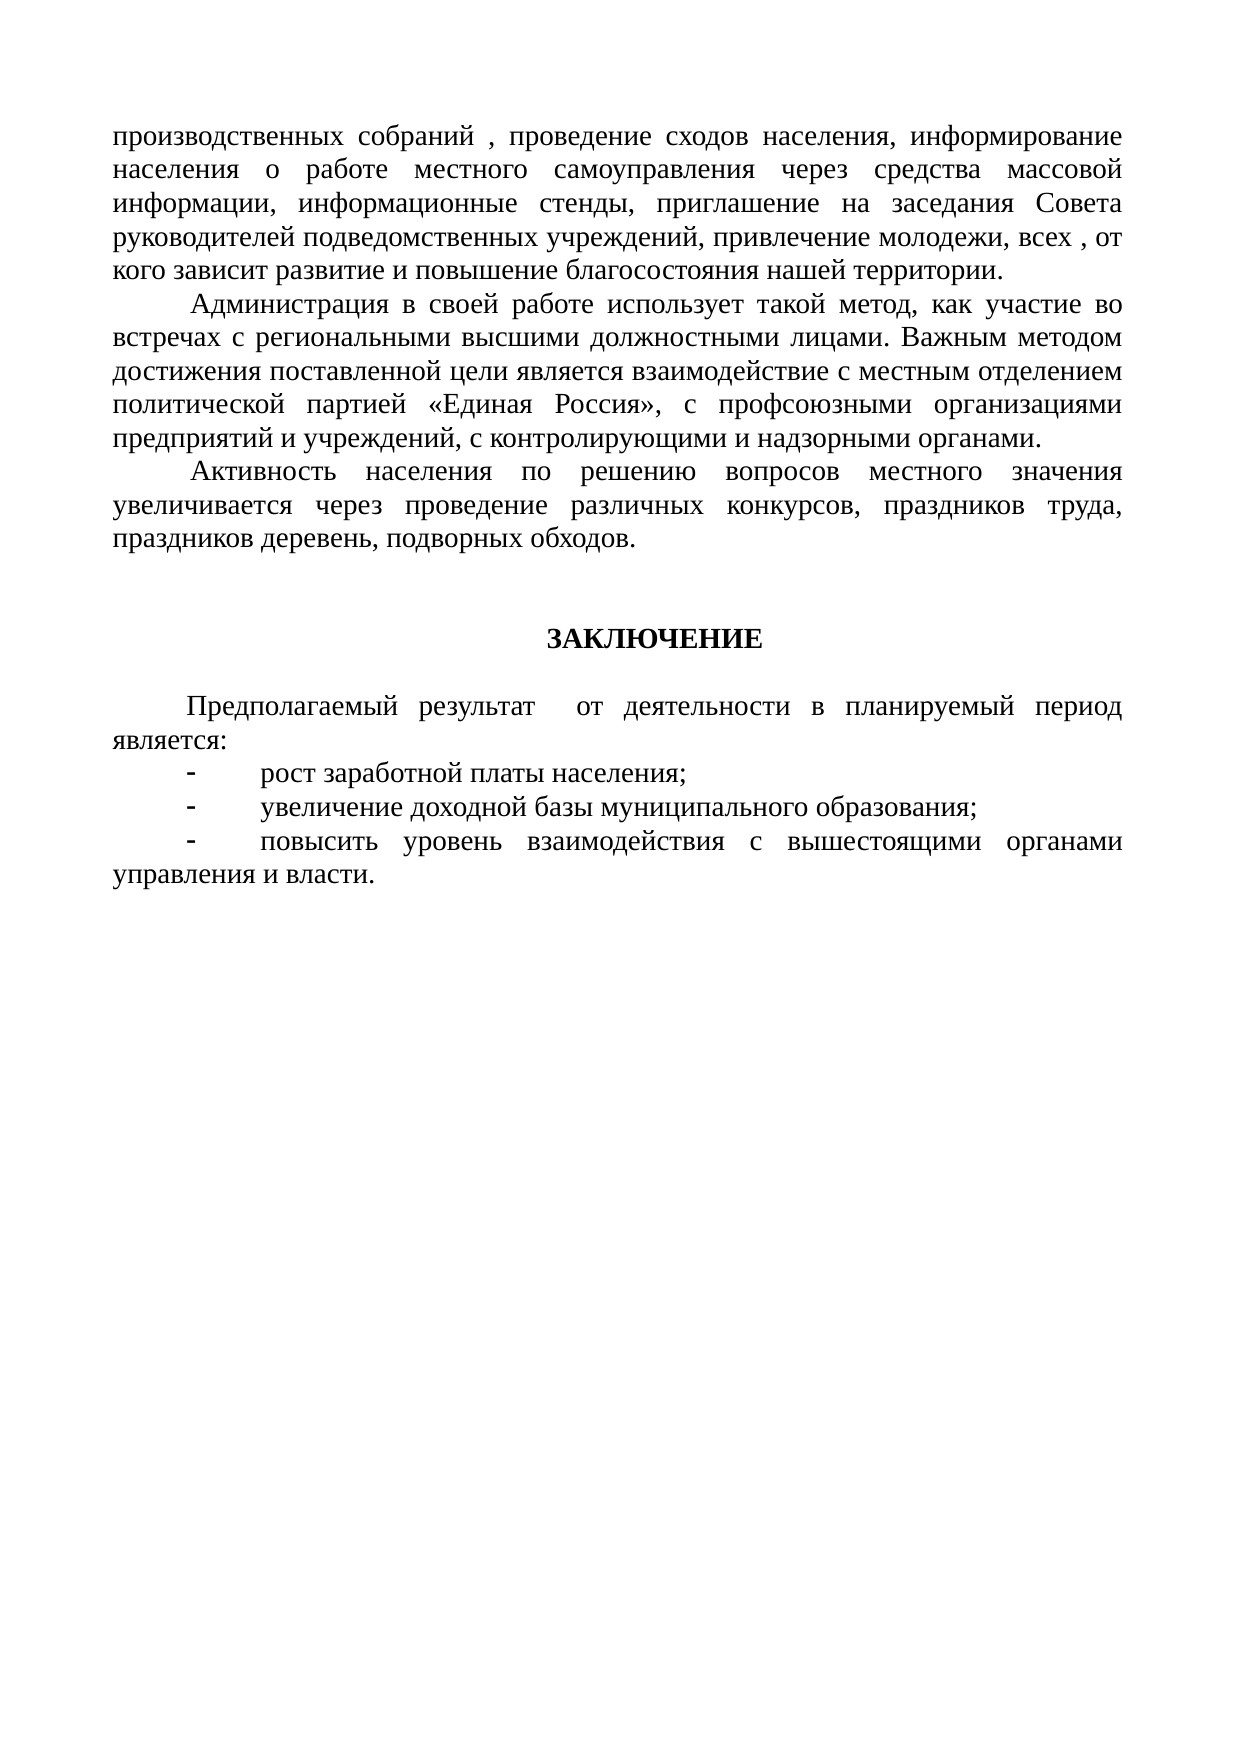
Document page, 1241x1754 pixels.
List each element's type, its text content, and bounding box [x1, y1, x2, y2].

list рост заработной платы населения; [112, 755, 1123, 789]
list увеличение доходной базы муниципального образования; [112, 789, 1123, 823]
text ЗАКЛЮЧЕНИЕ [112, 621, 1123, 655]
text Активность населения по решению вопросов местного значения увеличивается через проведение различных конкурсов, праздников труда, праздников деревень, подворных обходов. [112, 453, 1123, 554]
list повысить уровень взаимодействия с вышестоящими органами управления и власти. [112, 823, 1123, 890]
text Предполагаемый результат от деятельности в планируемый период является: [112, 688, 1123, 755]
text Администрация в своей работе использует такой метод, как участие во встречах с региональными высшими должностными лицами. Важным методом достижения поставленной цели является взаимодействие с местным отделением политической партией «Единая Россия», с профсоюзными организациями предприятий и учреждений, с контролирующими и надзорными органами. [112, 286, 1123, 453]
text производственных собраний , проведение сходов населения, информирование населения о работе местного самоуправления через средства массовой информации, информационные стенды, приглашение на заседания Совета руководителей подведомственных учреждений, привлечение молодежи, всех , от кого зависит развитие и повышение благосостояния нашей территории. [112, 118, 1123, 286]
